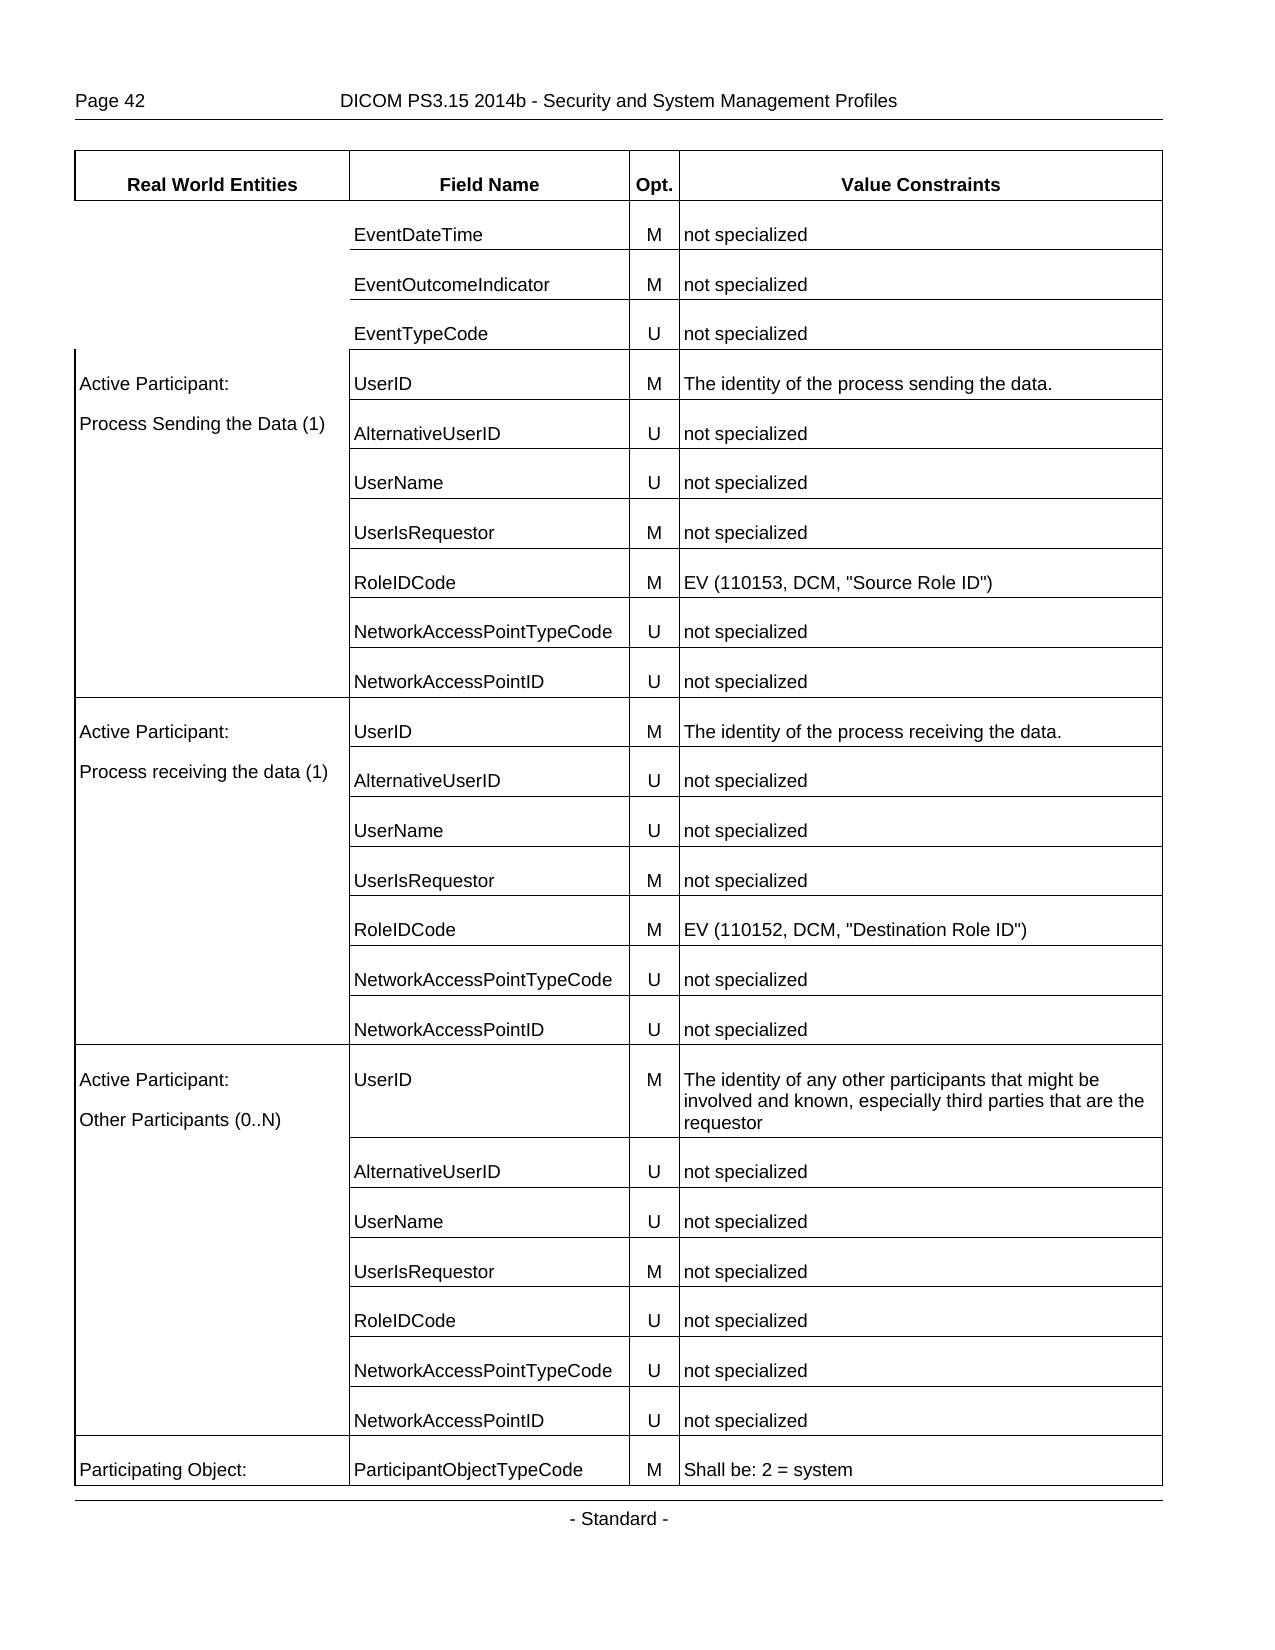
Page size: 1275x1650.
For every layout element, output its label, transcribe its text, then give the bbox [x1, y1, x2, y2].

table_cell not specialized [680, 598, 1162, 647]
table_cell UserName [350, 1188, 629, 1237]
table_cell not specialized [680, 201, 1162, 249]
table_cell not specialized [680, 797, 1162, 846]
table_cell U [630, 449, 679, 498]
table_cell UserID [350, 350, 629, 398]
table_cell UserIsRequestor [350, 1238, 629, 1286]
table_header Value Constraints [680, 151, 1162, 200]
table_cell RoleIDCode [350, 549, 629, 597]
table_header Real World Entities [76, 151, 349, 200]
table_cell RoleIDCode [350, 1287, 629, 1336]
table_cell M [630, 1436, 679, 1485]
table_cell not specialized [680, 1287, 1162, 1336]
table_cell M [630, 549, 679, 597]
table_cell The identity of the process sending the data. [680, 350, 1162, 398]
table_cell UserName [350, 449, 629, 498]
table_cell not specialized [680, 1387, 1162, 1435]
table_cell NetworkAccessPointID [350, 648, 629, 697]
table_cell not specialized [680, 747, 1162, 796]
table_cell UserIsRequestor [350, 847, 629, 895]
table_cell U [630, 996, 679, 1044]
table_cell not specialized [680, 946, 1162, 995]
table_cell U [630, 747, 679, 796]
table_cell U [630, 1337, 679, 1386]
table_cell RoleIDCode [350, 896, 629, 945]
table_cell M [630, 201, 679, 249]
table_cell M [630, 847, 679, 895]
table_cell UserID [350, 1045, 629, 1137]
table_cell U [630, 1387, 679, 1435]
table_cell M [630, 250, 679, 299]
table_cell U [630, 1188, 679, 1237]
table_cell U [630, 1287, 679, 1336]
table_cell not specialized [680, 1188, 1162, 1237]
table_cell Participating Object: [76, 1436, 349, 1485]
table_cell not specialized [680, 250, 1162, 299]
table_cell EventDateTime [350, 201, 629, 249]
table_cell not specialized [680, 1337, 1162, 1386]
table_cell U [630, 797, 679, 846]
table_cell The identity of any other participants that might be involved and known, especially third parties that are the requestor [680, 1045, 1162, 1137]
table_cell NetworkAccessPointTypeCode [350, 598, 629, 647]
table_cell UserIsRequestor [350, 499, 629, 547]
table_cell U [630, 598, 679, 647]
table_cell AlternativeUserID [350, 747, 629, 796]
table_cell NetworkAccessPointID [350, 996, 629, 1044]
table_cell The identity of the process receiving the data. [680, 698, 1162, 746]
table_cell U [630, 648, 679, 697]
table_cell AlternativeUserID [350, 1138, 629, 1187]
table_cell M [630, 1045, 679, 1137]
table_cell M [630, 499, 679, 547]
table_cell U [630, 1138, 679, 1187]
table_cell Active Participant: Process receiving the data (1) [76, 698, 349, 1044]
table_cell U [630, 300, 679, 349]
table_cell not specialized [680, 300, 1162, 349]
table_cell M [630, 698, 679, 746]
table_cell Active Participant: Other Participants (0..N) [76, 1045, 349, 1435]
table_cell UserName [350, 797, 629, 846]
table_cell not specialized [680, 1238, 1162, 1286]
table_cell not specialized [680, 400, 1162, 448]
table_cell not specialized [680, 499, 1162, 547]
table_cell M [630, 1238, 679, 1286]
table_cell not specialized [680, 996, 1162, 1044]
table_cell UserID [350, 698, 629, 746]
table_cell NetworkAccessPointTypeCode [350, 946, 629, 995]
table_cell U [630, 946, 679, 995]
table_cell not specialized [680, 648, 1162, 697]
table_header Field Name [350, 151, 629, 200]
table_cell EV (110153, DCM, "Source Role ID") [680, 549, 1162, 597]
table_cell NetworkAccessPointTypeCode [350, 1337, 629, 1386]
table_cell U [630, 400, 679, 448]
table_cell not specialized [680, 847, 1162, 895]
table_cell Active Participant: Process Sending the Data (1) [76, 349, 349, 697]
table_cell M [630, 350, 679, 398]
table_cell EV (110152, DCM, "Destination Role ID") [680, 896, 1162, 945]
table_cell not specialized [680, 449, 1162, 498]
table_cell M [630, 896, 679, 945]
table_cell NetworkAccessPointID [350, 1387, 629, 1435]
table_cell EventTypeCode [350, 300, 629, 349]
table_header Opt. [630, 151, 679, 200]
table_cell EventOutcomeIndicator [350, 250, 629, 299]
table_cell AlternativeUserID [350, 400, 629, 448]
table_cell Shall be: 2 = system [680, 1436, 1162, 1485]
table_cell ParticipantObjectTypeCode [350, 1436, 629, 1485]
table_cell not specialized [680, 1138, 1162, 1187]
